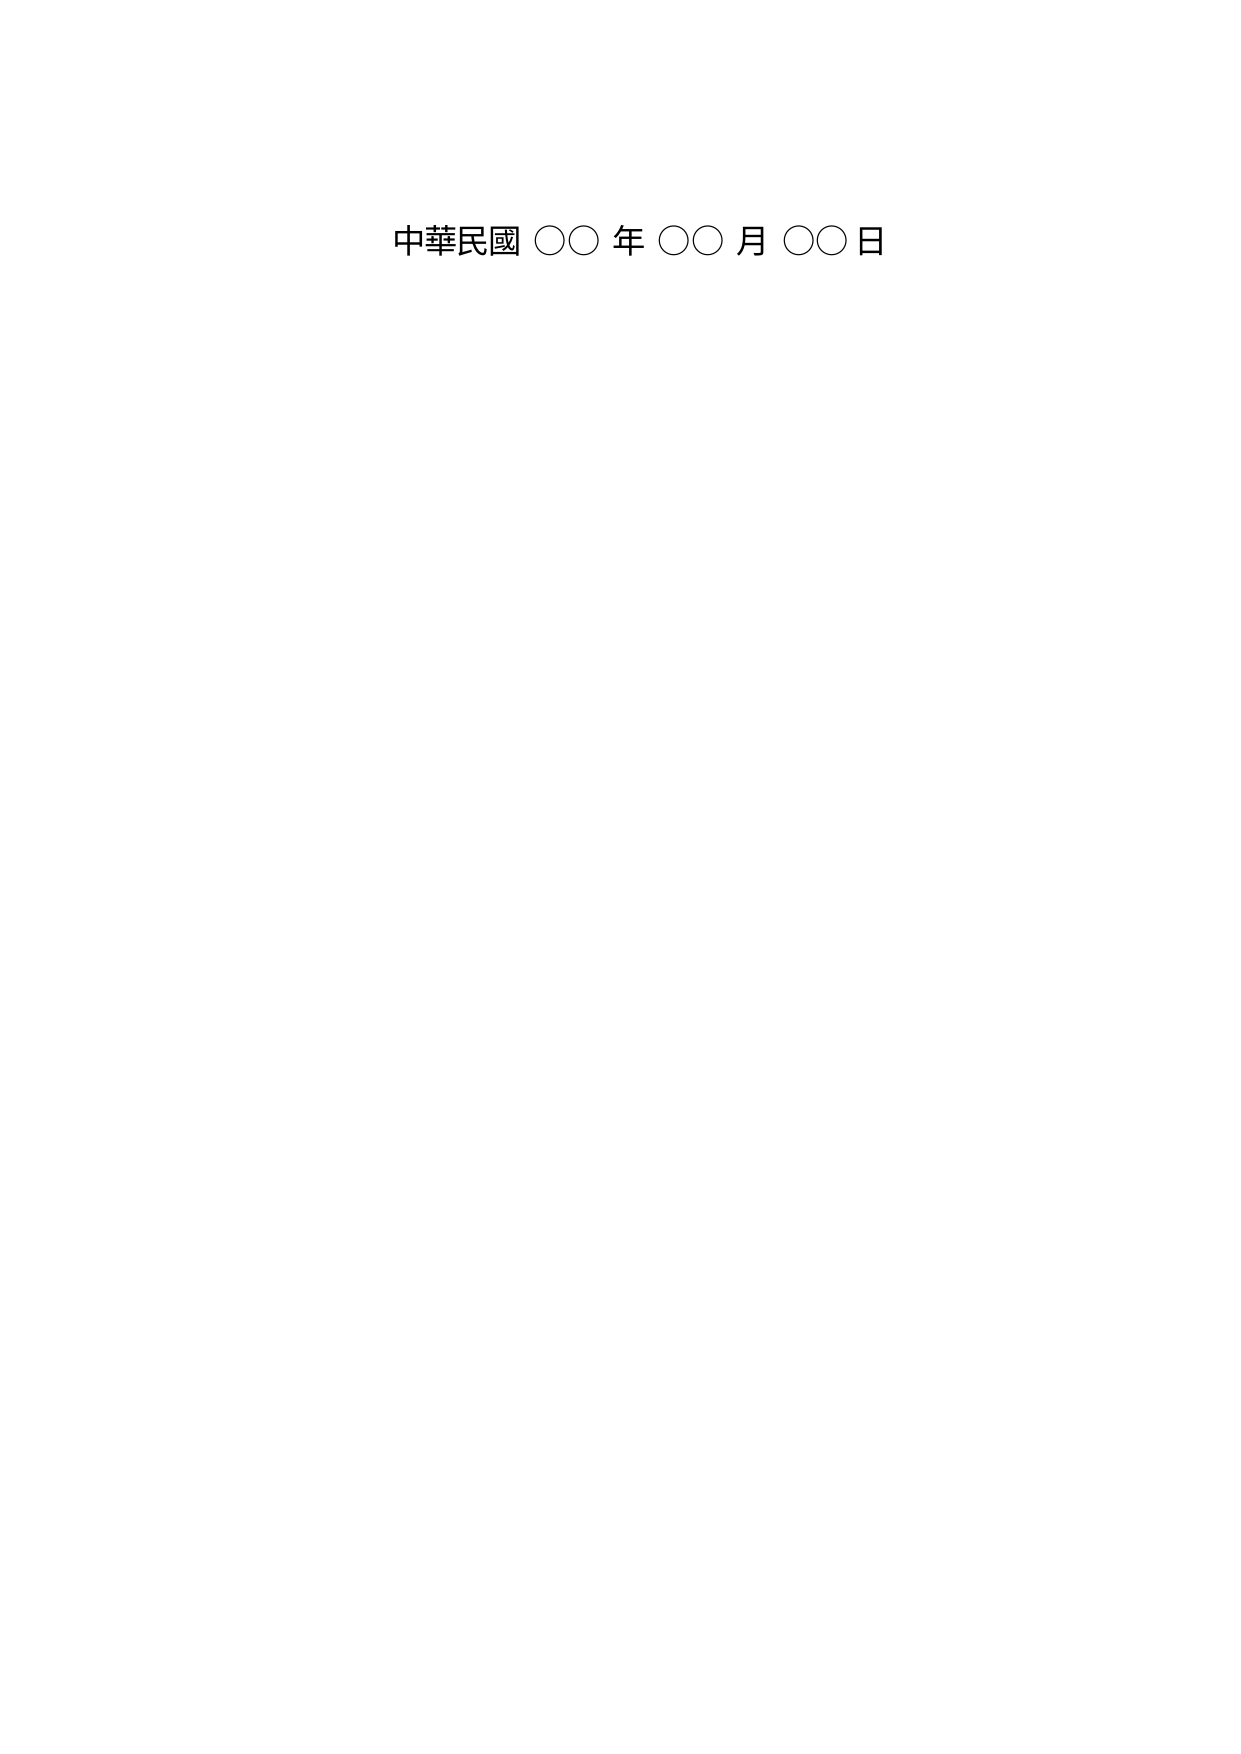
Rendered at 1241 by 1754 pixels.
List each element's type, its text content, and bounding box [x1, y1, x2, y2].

text 中華民國 ○○ 年 ○○ 月 ○○ 日 [118, 199, 1122, 278]
